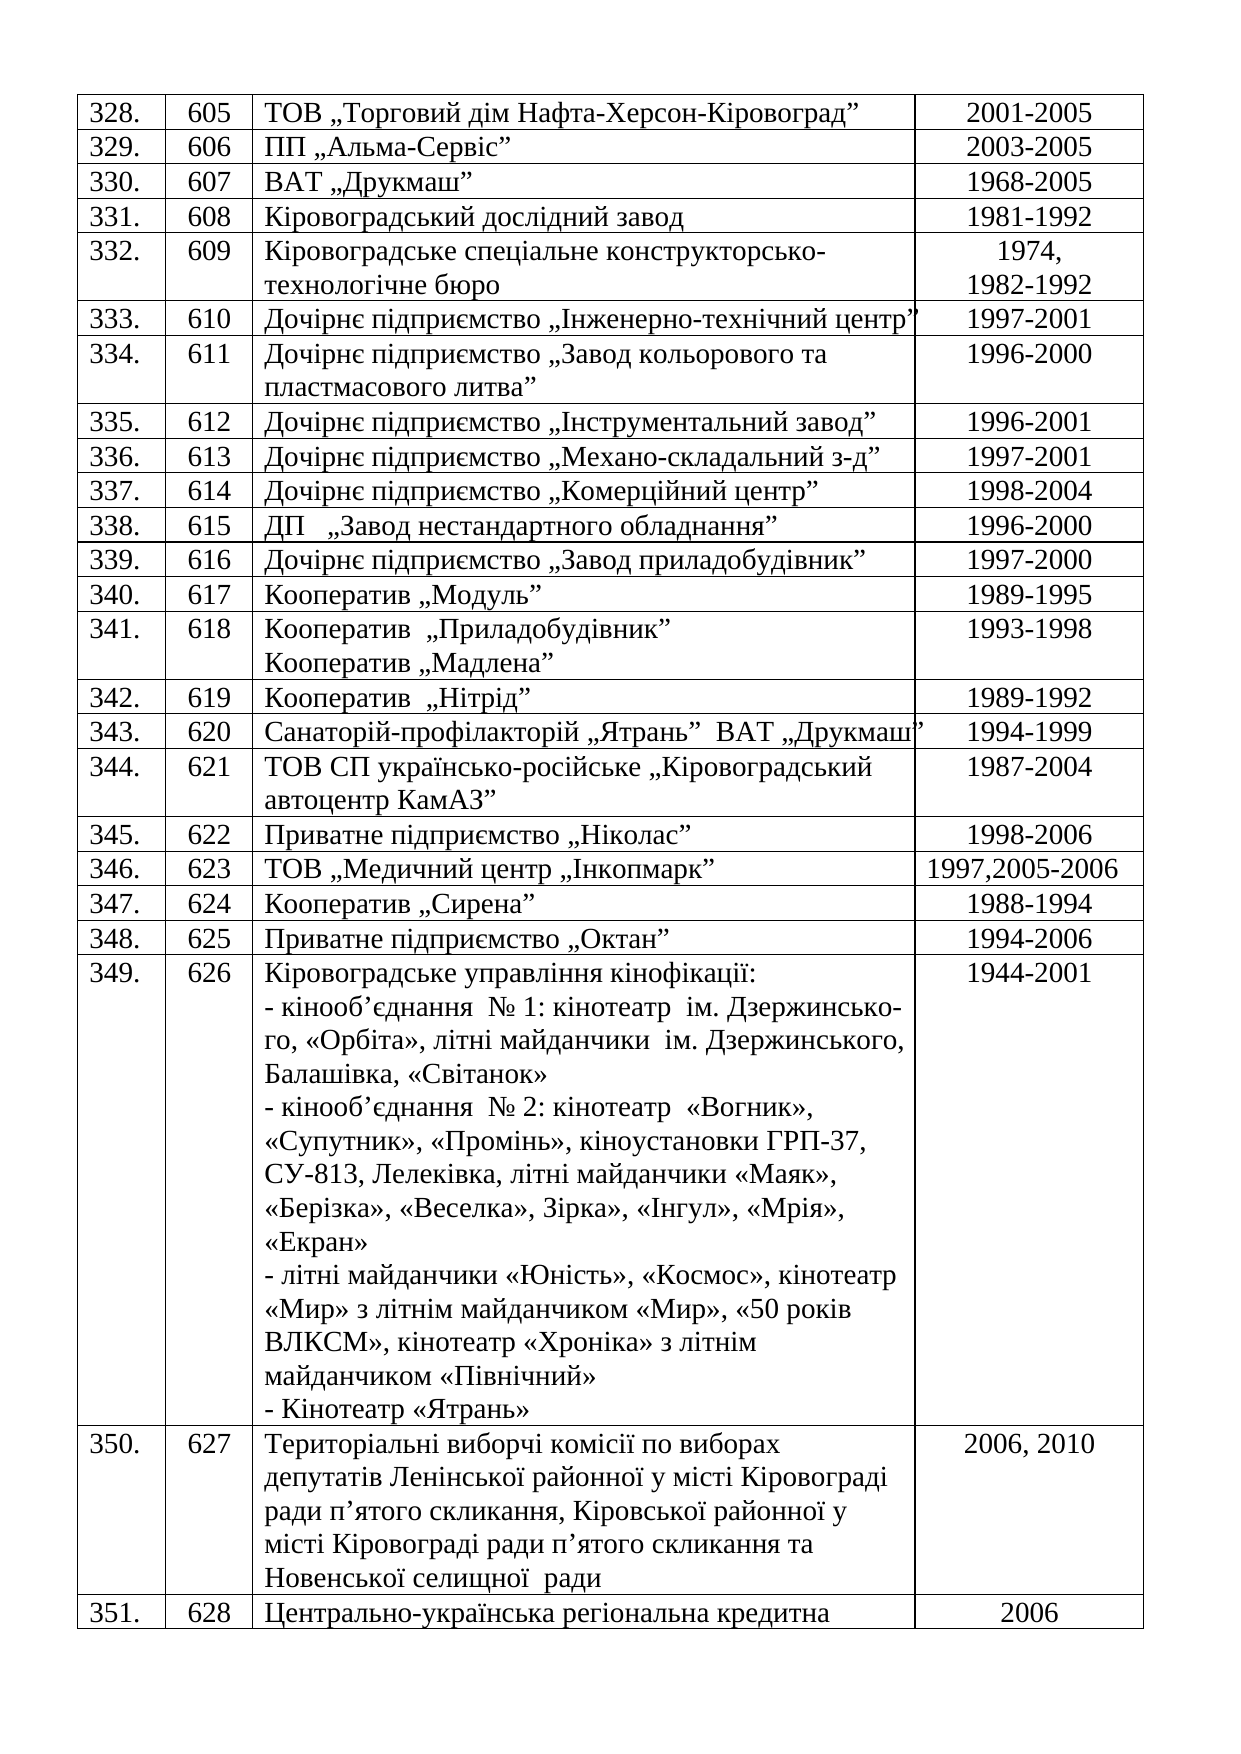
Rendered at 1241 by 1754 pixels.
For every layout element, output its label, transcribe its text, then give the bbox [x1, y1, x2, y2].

table_cell 2001-2005 [916, 95, 1143, 128]
table_cell [78, 714, 165, 748]
table_cell [78, 921, 165, 954]
table_cell 607 [166, 164, 252, 198]
table_cell Центрально-українська регіональна кредитна [253, 1595, 914, 1628]
table_cell Приватне підприємство „Ніколас” [253, 817, 914, 851]
table_cell 610 [166, 301, 252, 335]
table_cell ТОВ „Торговий дім Нафта-Херсон-Кіровоград” [253, 95, 914, 128]
table_cell Дочірнє підприємство „Інструментальний завод” [253, 404, 914, 438]
table_cell 2006 [916, 1595, 1143, 1628]
table_cell 1997-2001 [916, 301, 1143, 335]
table_cell 620 [166, 714, 252, 748]
table_cell [78, 680, 165, 713]
table_cell Кооператив „Сирена” [253, 886, 914, 920]
table_cell 1998-2004 [916, 473, 1143, 507]
table_cell Кіровоградський дослідний завод [253, 199, 914, 232]
table_cell ТОВ СП українсько-російське „Кіровоградський автоцентр КамАЗ” [253, 749, 914, 816]
table_cell Територіальні виборчі комісії по виборах депутатів Ленінської районної у місті Кіровограді ради п’ятого скликання, Кіровської районної у місті Кіровограді ради п’ятого скликання та Новенської селищної ради [253, 1426, 914, 1594]
table_cell Кооператив „Приладобудівник” Кооператив „Мадлена” [253, 612, 914, 679]
table_cell [78, 577, 165, 611]
table_cell [78, 1595, 165, 1628]
table_cell 617 [166, 577, 252, 611]
table_cell Дочірнє підприємство „Завод приладобудівник” [253, 543, 914, 576]
table_cell [78, 508, 165, 541]
table_cell 1997-2000 [916, 543, 1143, 576]
table_cell 1996-2000 [916, 336, 1143, 403]
table_cell Дочірнє підприємство „Механо-складальний з-д” [253, 439, 914, 472]
table_cell [78, 612, 165, 679]
table_cell [78, 233, 165, 300]
table_cell [78, 439, 165, 472]
table_cell 1997,2005-2006 [916, 852, 1143, 885]
table_cell 612 [166, 404, 252, 438]
table_cell [78, 130, 165, 163]
table_cell 1998-2006 [916, 817, 1143, 851]
table_cell [78, 852, 165, 885]
table_cell 611 [166, 336, 252, 403]
table_cell ТОВ „Медичний центр „Інкопмарк” [253, 852, 914, 885]
table_cell 1989-1992 [916, 680, 1143, 713]
table_cell 1988-1994 [916, 886, 1143, 920]
table_cell 1993-1998 [916, 612, 1143, 679]
table_cell [78, 199, 165, 232]
table_cell 619 [166, 680, 252, 713]
table_cell ВАТ „Друкмаш” [253, 164, 914, 198]
table_cell Приватне підприємство „Октан” [253, 921, 914, 954]
table_cell 2003-2005 [916, 130, 1143, 163]
table_cell ДП „Завод нестандартного обладнання” [253, 508, 914, 541]
table_cell Кіровоградське спеціальне конструкторсько-технологічне бюро [253, 233, 914, 300]
table_cell Дочірнє підприємство „Інженерно-технічний центр” [253, 301, 914, 335]
table_cell 626 [166, 955, 252, 1425]
table_cell 1944-2001 [916, 955, 1143, 1425]
table_cell 1987-2004 [916, 749, 1143, 816]
table_cell 609 [166, 233, 252, 300]
table_cell 621 [166, 749, 252, 816]
table_cell Дочірнє підприємство „Комерційний центр” [253, 473, 914, 507]
table_cell 606 [166, 130, 252, 163]
table_cell 618 [166, 612, 252, 679]
table_cell 613 [166, 439, 252, 472]
table_cell [78, 886, 165, 920]
table_cell [78, 473, 165, 507]
table_cell ПП „Альма-Сервіс” [253, 130, 914, 163]
table_cell [78, 1426, 165, 1594]
table_cell 625 [166, 921, 252, 954]
table_cell 616 [166, 543, 252, 576]
table_cell [78, 95, 165, 128]
table_cell Кооператив „Модуль” [253, 577, 914, 611]
table_cell 1968-2005 [916, 164, 1143, 198]
table_cell [78, 817, 165, 851]
table_cell 628 [166, 1595, 252, 1628]
table_cell 614 [166, 473, 252, 507]
table_cell [78, 336, 165, 403]
table_cell 1996-2000 [916, 508, 1143, 541]
table_cell Санаторій-профілакторій „Ятрань” ВАТ „Друкмаш” [253, 714, 914, 748]
table_cell 622 [166, 817, 252, 851]
table_cell [78, 543, 165, 576]
table_cell Дочірнє підприємство „Завод кольорового та пластмасового литва” [253, 336, 914, 403]
table_cell 1989-1995 [916, 577, 1143, 611]
table_cell [78, 749, 165, 816]
table_cell 1994-1999 [916, 714, 1143, 748]
table_cell Кіровоградське управління кінофікації: - кінооб’єднання № 1: кінотеатр ім. Дзержинсько-го, «Орбіта», літні майданчики ім. Дзержинського, Балашівка, «Світанок» - кінооб’єднання № 2: кінотеатр «Вогник», «Супутник», «Промінь», кіноустановки ГРП-37, СУ-813, Лелеківка, літні майданчики «Маяк», «Берізка», «Веселка», Зірка», «Інгул», «Мрія», «Екран» - літні майданчики «Юність», «Космос», кінотеатр «Мир» з літнім майданчиком «Мир», «50 років ВЛКСМ», кінотеатр «Хроніка» з літнім майданчиком «Північний» - Кінотеатр «Ятрань» [253, 955, 914, 1425]
table_cell [78, 164, 165, 198]
table_cell 1981-1992 [916, 199, 1143, 232]
table_cell 2006, 2010 [916, 1426, 1143, 1594]
table_cell [78, 301, 165, 335]
table_cell [78, 955, 165, 1425]
table_cell 1996-2001 [916, 404, 1143, 438]
table_cell 1994-2006 [916, 921, 1143, 954]
table_cell 627 [166, 1426, 252, 1594]
table_cell [78, 404, 165, 438]
table_cell Кооператив „Нітрід” [253, 680, 914, 713]
table_cell 624 [166, 886, 252, 920]
table_cell 615 [166, 508, 252, 541]
table_cell 1974, 1982-1992 [916, 233, 1143, 300]
table_cell 1997-2001 [916, 439, 1143, 472]
table_cell 608 [166, 199, 252, 232]
table_cell 623 [166, 852, 252, 885]
table_cell 605 [166, 95, 252, 128]
